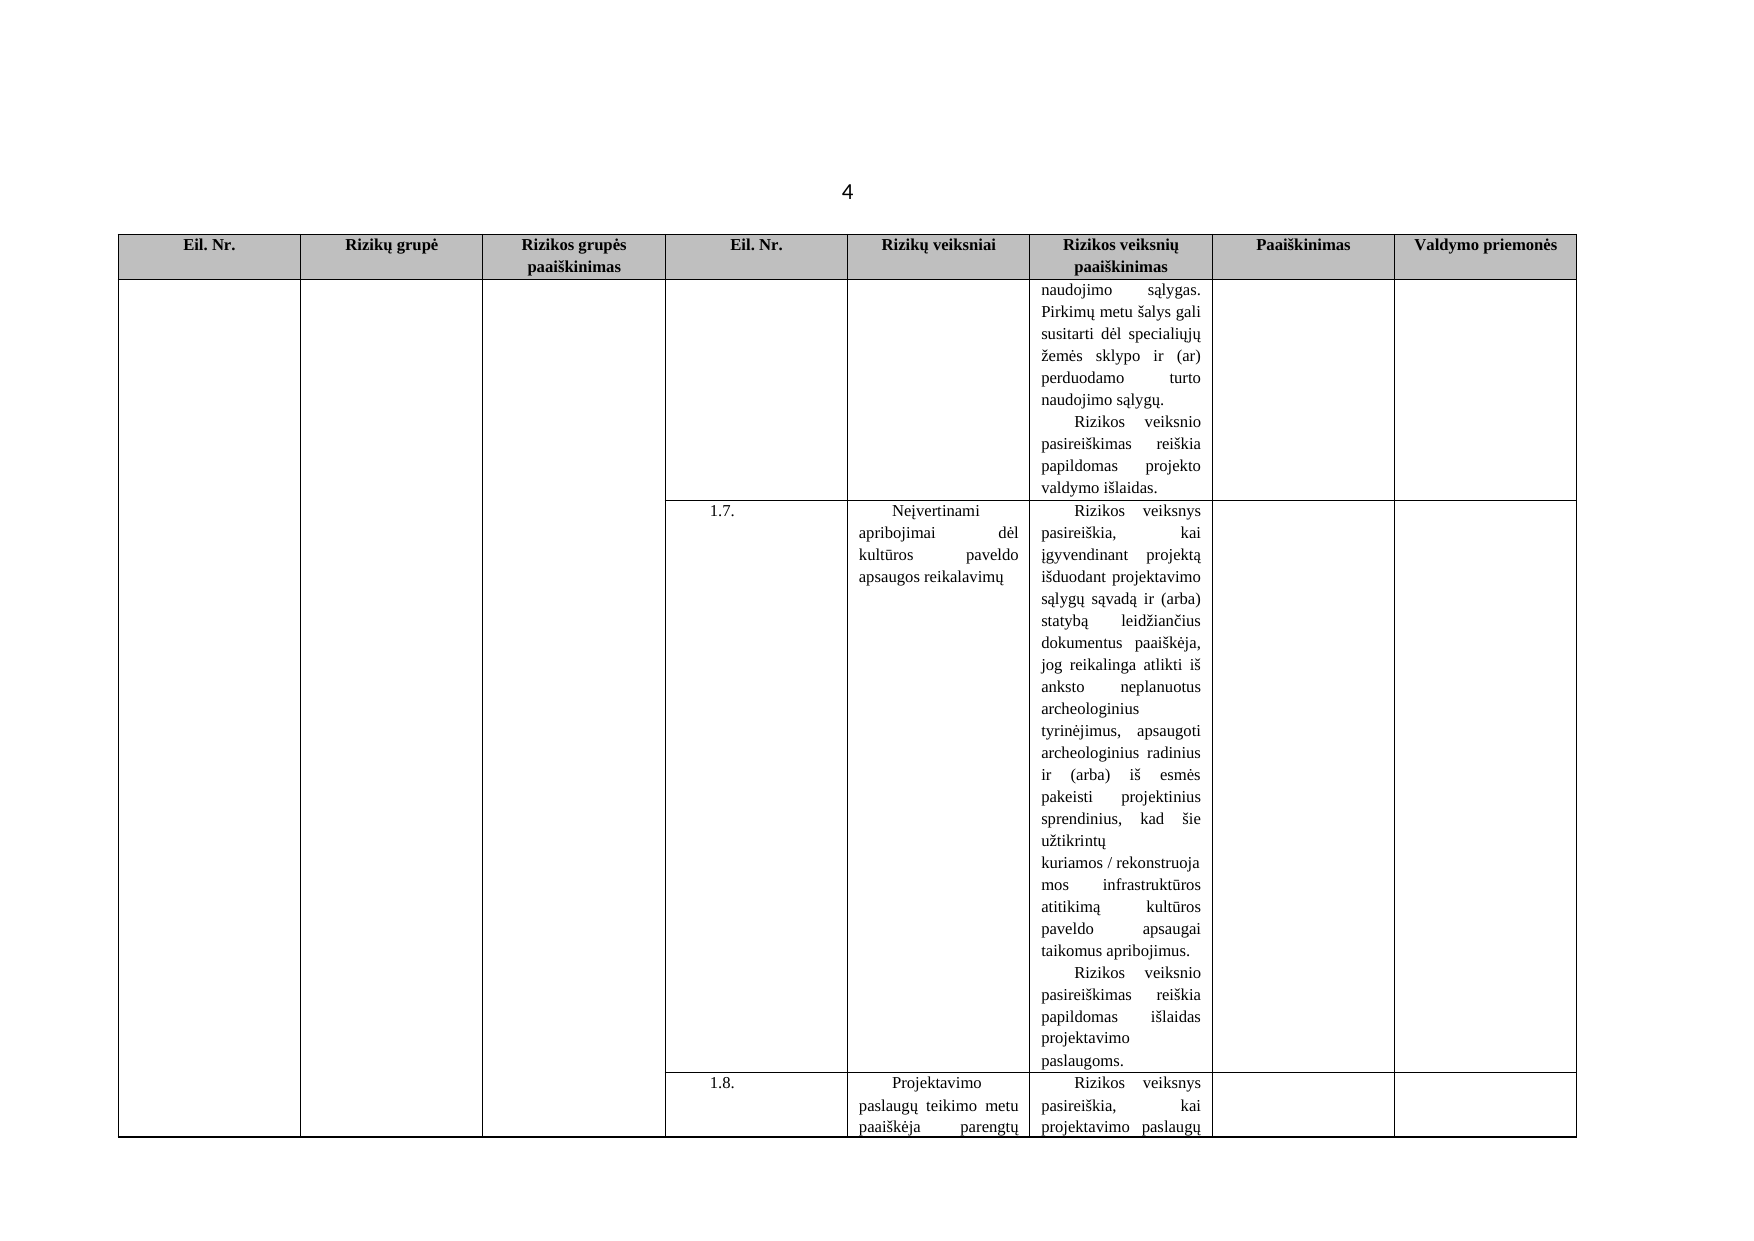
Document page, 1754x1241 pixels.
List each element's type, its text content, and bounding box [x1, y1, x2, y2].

table_cell [666, 280, 847, 500]
table_cell [1395, 501, 1576, 1072]
table_header Rizikos veiksnių paaiškinimas [1030, 235, 1212, 279]
table_header Rizikų grupė [301, 235, 482, 279]
table_cell Projektavimo paslaugų teikimo metu paaiškėja parengtų [848, 1073, 1029, 1136]
table_cell [483, 280, 665, 1136]
table_cell Rizikos veiksnys pasireiškia, kai projektavimo paslaugų [1030, 1073, 1212, 1136]
table_cell [1213, 1073, 1394, 1136]
table_cell [301, 280, 482, 1136]
table_cell [848, 280, 1029, 500]
table_header Rizikų veiksniai [848, 235, 1029, 279]
table_cell Rizikos veiksnys pasireiškia, kai įgyvendinant projektą išduodant projektavimo sąlygų sąvadą ir (arba) statybą leidžiančius dokumentus paaiškėja, jog reikalinga atlikti iš anksto neplanuotus archeologinius tyrinėjimus, apsaugoti archeologinius radinius ir (arba) iš esmės pakeisti projektinius sprendinius, kad šie užtikrintų kuriamos / rekonstruojamos infrastruktūros atitikimą kultūros paveldo apsaugai taikomus apribojimus. Rizikos veiksnio pasireiškimas reiškia papildomas išlaidas projektavimo paslaugoms. [1030, 501, 1212, 1072]
table_cell 1.7. [666, 501, 847, 1072]
table_cell [1213, 501, 1394, 1072]
table_header Valdymo priemonės [1395, 235, 1576, 279]
table_cell Neįvertinami apribojimai dėl kultūros paveldo apsaugos reikalavimų [848, 501, 1029, 1072]
table_cell [1395, 1073, 1576, 1136]
table_header Eil. Nr. [666, 235, 847, 279]
table_cell [119, 280, 300, 1136]
table_cell [1213, 280, 1394, 500]
table_cell [1395, 280, 1576, 500]
table_cell naudojimo sąlygas. Pirkimų metu šalys gali susitarti dėl specialiųjų žemės sklypo ir (ar) perduodamo turto naudojimo sąlygų. Rizikos veiksnio pasireiškimas reiškia papildomas projekto valdymo išlaidas. [1030, 280, 1212, 500]
table_header Rizikos grupės paaiškinimas [483, 235, 665, 279]
table_header Paaiškinimas [1213, 235, 1394, 279]
table_cell 1.8. [666, 1073, 847, 1136]
table_header Eil. Nr. [119, 235, 300, 279]
